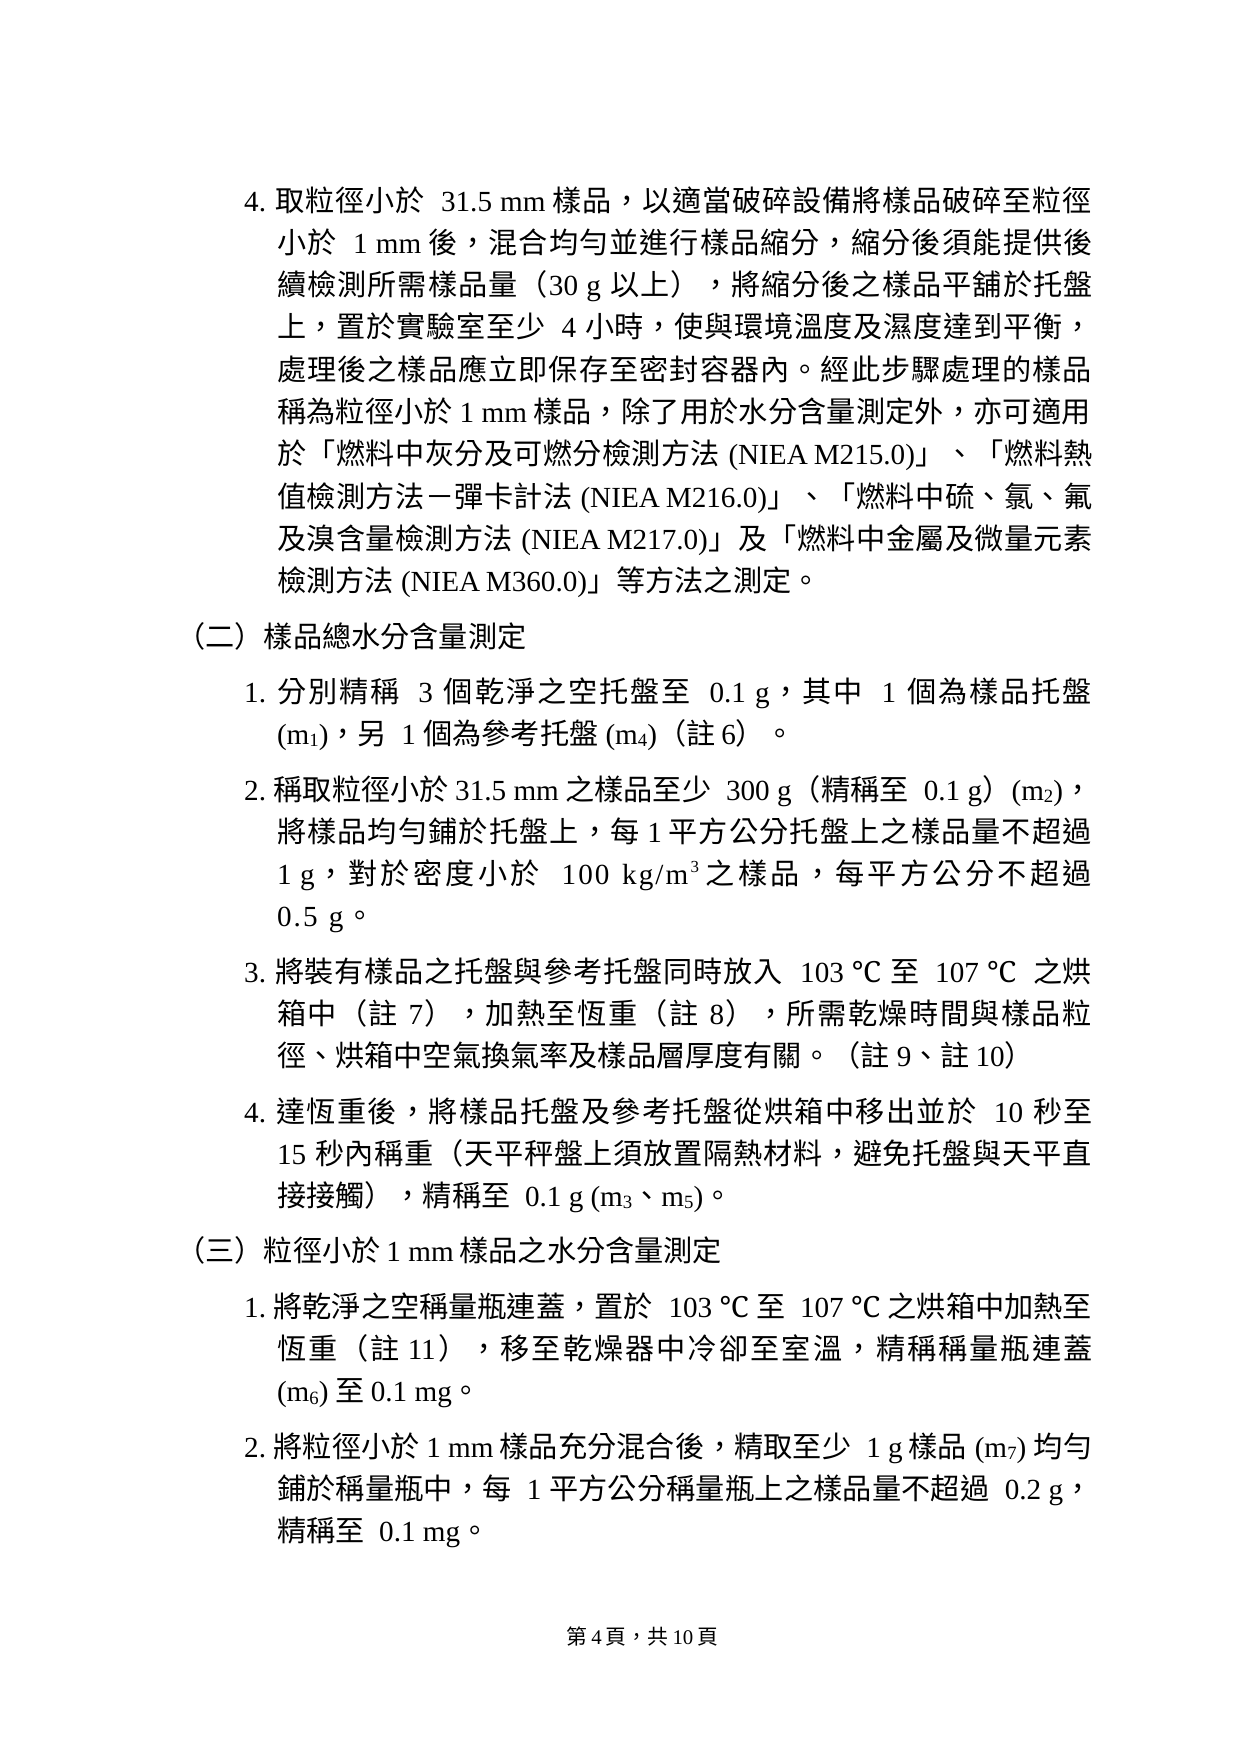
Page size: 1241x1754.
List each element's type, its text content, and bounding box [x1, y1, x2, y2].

text （二）樣品總水分含量測定 [176, 613, 1093, 655]
text 2. 將粒徑小於1 mm樣品充分混合後，精取至少 1 g樣品 (m7) 均勻鋪於稱量瓶中，每 1 平方公分稱量瓶上之樣品量不超過 0.2 g，精稱至 0.1 mg。 [244, 1423, 1093, 1550]
text 4. 達恆重後，將樣品托盤及參考托盤從烘箱中移出並於 10 秒至 15 秒內稱重（天平秤盤上須放置隔熱材料，避免托盤與天平直接接觸），精稱至 0.1 g (m3、m5)。 [244, 1088, 1093, 1215]
text 3. 將裝有樣品之托盤與參考托盤同時放入 103 ℃ 至 107 ℃ 之烘箱中（註 7），加熱至恆重（註 8），所需乾燥時間與樣品粒徑、烘箱中空氣換氣率及樣品層厚度有關。（註 9、註10） [244, 948, 1093, 1075]
text （三）粒徑小於1 mm樣品之水分含量測定 [176, 1228, 1093, 1270]
list 1. 分別精稱 3 個乾淨之空托盤至 0.1 g，其中 1 個為樣品托盤 (m1)，另 1 個為參考托盤 (m4)（註6）。 [244, 668, 1093, 753]
text 1. 將乾淨之空稱量瓶連蓋，置於 103 ℃ 至 107 ℃ 之烘箱中加熱至恆重（註11），移至乾燥器中冷卻至室溫，精稱稱量瓶連蓋 (m6) 至0.1 mg。 [244, 1283, 1093, 1410]
text 4. 取粒徑小於 31.5 mm樣品，以適當破碎設備將樣品破碎至粒徑小於 1 mm後，混合均勻並進行樣品縮分，縮分後須能提供後續檢測所需樣品量（30 g 以上），將縮分後之樣品平舖於托盤上，置於實驗室至少 4 小時，使與環境溫度及濕度達到平衡，處理後之樣品應立即保存至密封容器內。經此步驟處理的樣品稱為粒徑小於1 mm樣品，除了用於水分含量測定外，亦可適用於「燃料中灰分及可燃分檢測方法 (NIEA M215.0)」、「燃料熱值檢測方法－彈卡計法 (NIEA M216.0)」、「燃料中硫、氯、氟及溴含量檢測方法 (NIEA M217.0)」及「燃料中金屬及微量元素檢測方法 (NIEA M360.0)」等方法之測定。 [244, 177, 1093, 600]
text 2. 稱取粒徑小於31.5 mm之樣品至少 300 g（精稱至 0.1 g）(m2)，將樣品均勻鋪於托盤上，每1平方公分托盤上之樣品量不超過 1 g，對於密度小於 100 kg/m3之樣品，每平方公分不超過 0.5 g。 [244, 766, 1093, 935]
